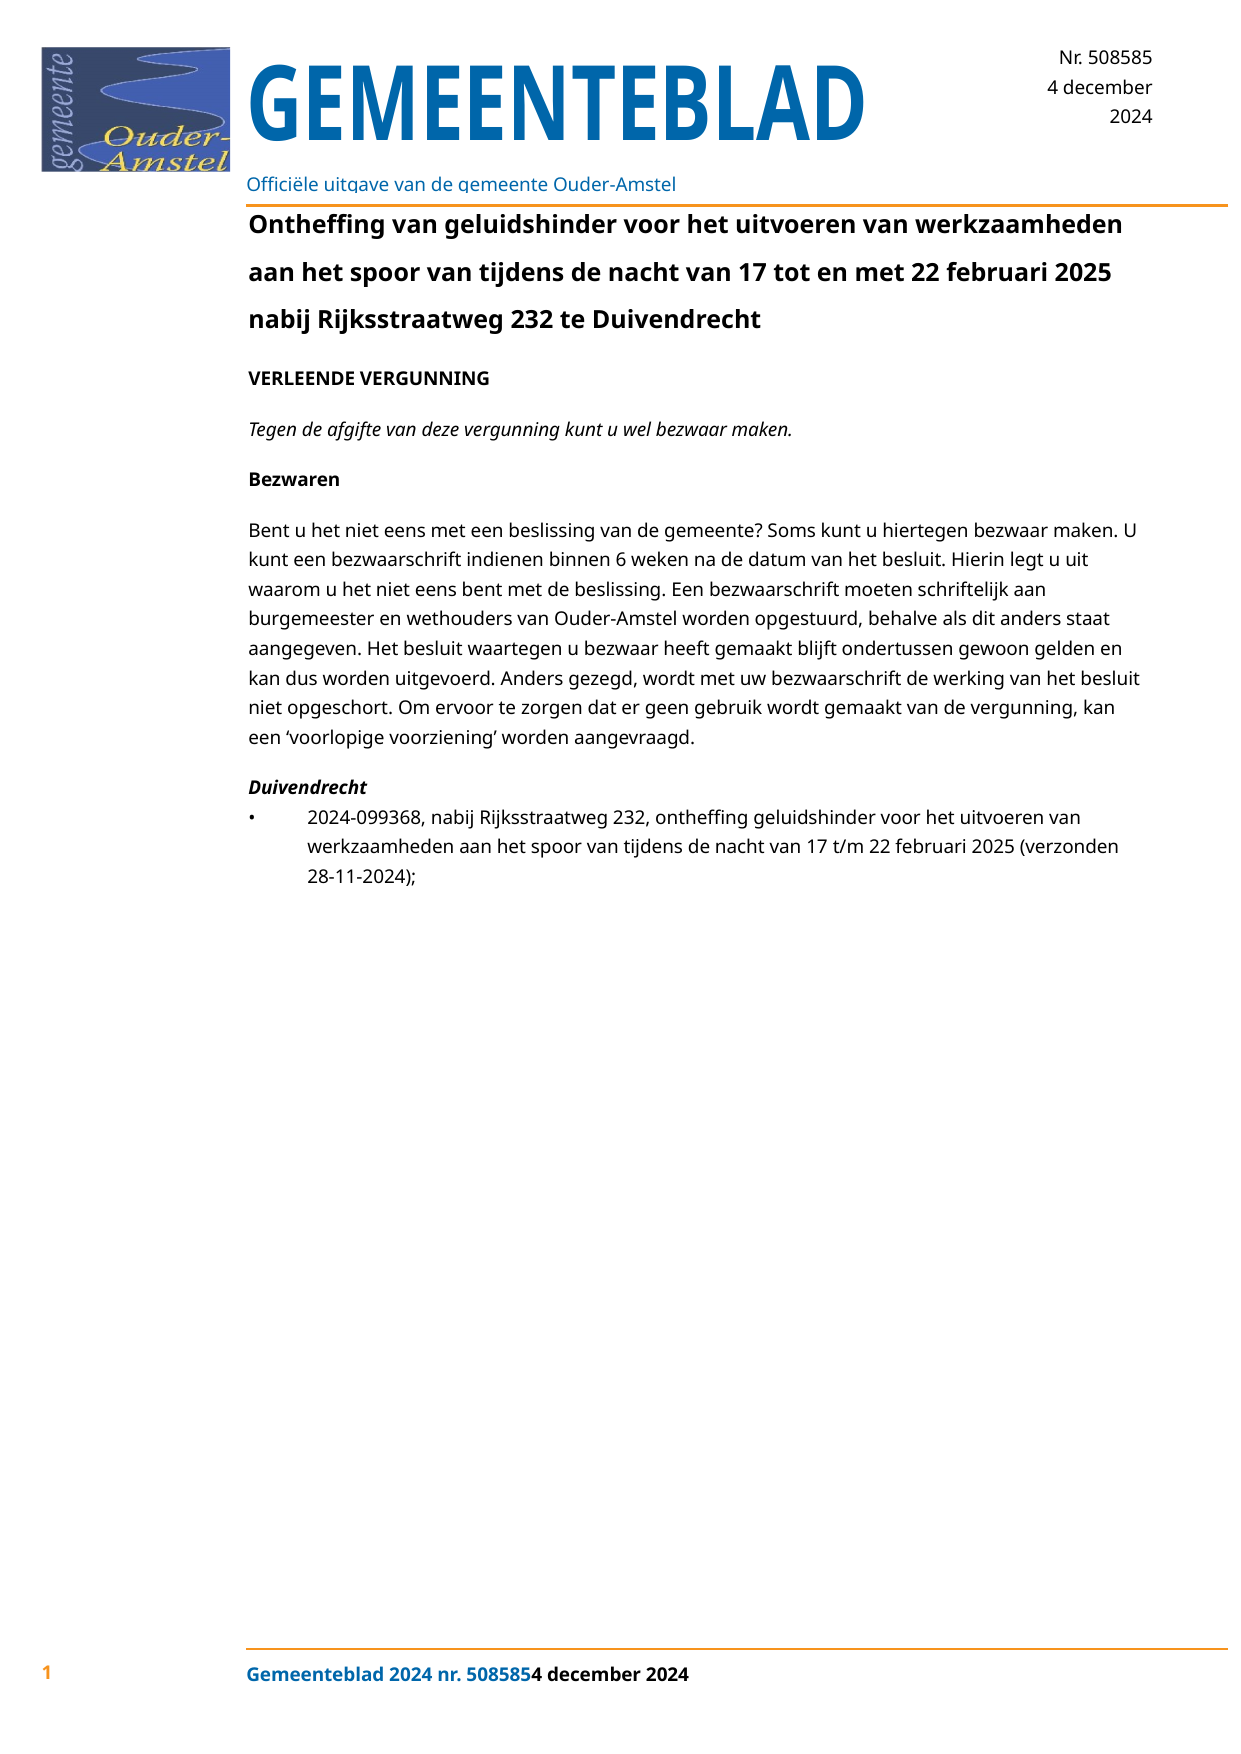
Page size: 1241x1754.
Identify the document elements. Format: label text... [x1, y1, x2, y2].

text Duivendrecht [248, 774, 1152, 800]
text Bent u het niet eens met een beslissing van de gemeente? Soms kunt u hiertegen bezwaar maken. U kunt een bezwaarschrift indienen binnen 6 weken na de datum van het besluit. Hierin legt u uit waarom u het niet eens bent met de beslissing. Een bezwaarschrift moeten schriftelijk aan burgemeester en wethouders van Ouder-Amstel worden opgestuurd, behalve als dit anders staat aangegeven. Het besluit waartegen u bezwaar heeft gemaakt blijft ondertussen gewoon gelden en kan dus worden uitgevoerd. Anders gezegd, wordt met uw bezwaarschrift de werking van het besluit niet opgeschort. Om ervoor te zorgen dat er geen gebruik wordt gemaakt van de vergunning, kan een ‘voorlopige voorziening’ worden aangevraagd. [248, 517, 1152, 749]
text Tegen de afgifte van deze vergunning kunt u wel bezwaar maken. [248, 416, 1152, 442]
text Ontheffing van geluidshinder voor het uitvoeren van werkzaamheden aan het spoor van tijdens de nacht van 17 tot en met 22 februari 2025 nabij Rijksstraatweg 232 te Duivendrecht [248, 207, 1152, 336]
picture [41, 47, 231, 172]
text Bezwaren [248, 466, 1152, 492]
text VERLEENDE VERGUNNING [248, 366, 1152, 391]
list 2024-099368, nabij Rijksstraatweg 232, ontheffing geluidshinder voor het uitvoeren van werkzaamheden aan het spoor van tijdens de nacht van 17 t/m 22 februari 2025 (verzonden 28-11-2024); [248, 804, 1152, 889]
